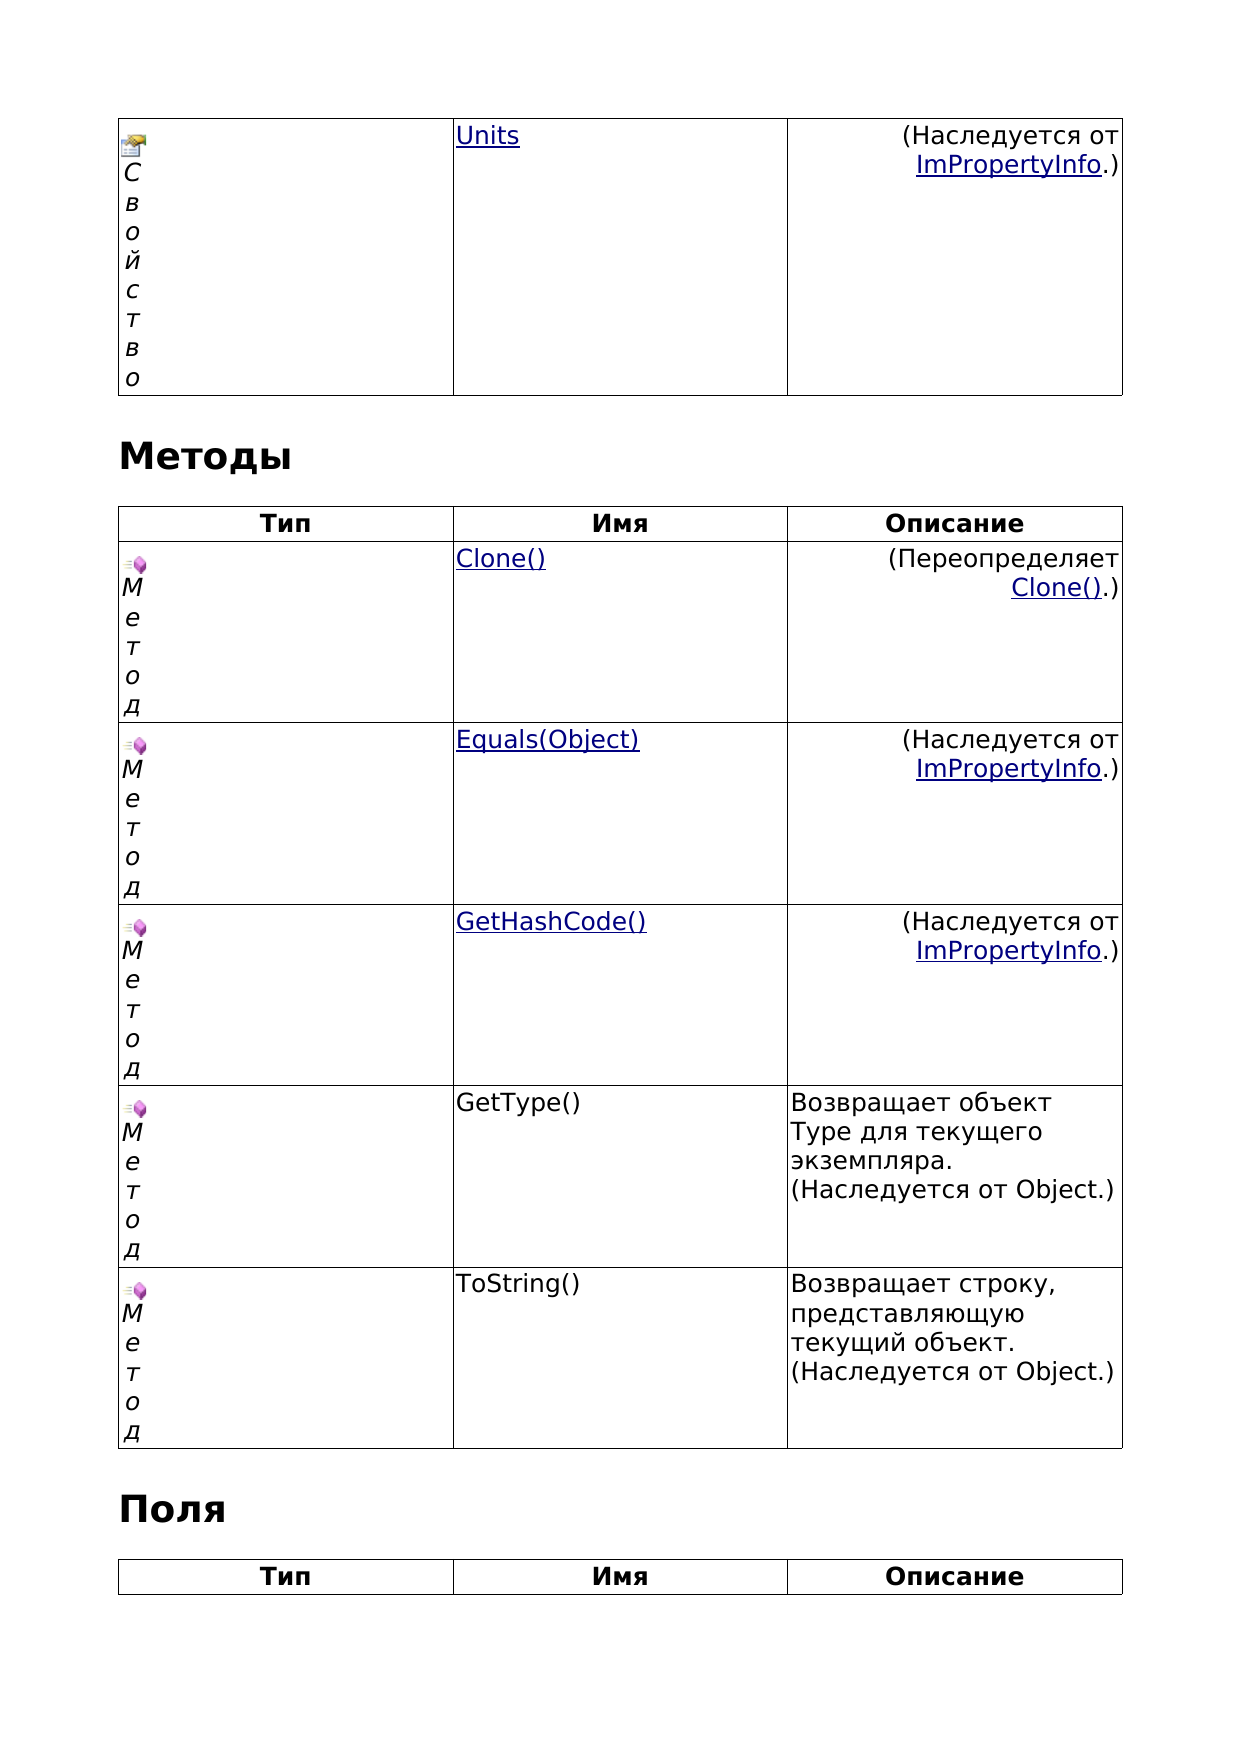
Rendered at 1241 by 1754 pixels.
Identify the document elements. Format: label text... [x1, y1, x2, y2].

table_header Имя [454, 507, 787, 541]
picture [121, 737, 147, 755]
table_cell (Наследуется от ImPropertyInfo.) [788, 723, 1122, 904]
table_header Описание [788, 507, 1122, 541]
table_cell GetType() [454, 1086, 787, 1267]
table_cell Equals(Object) [454, 723, 787, 904]
subtitle Методы [118, 435, 1122, 478]
table_cell [119, 905, 453, 1085]
table_cell [119, 119, 453, 395]
table_cell [119, 1268, 453, 1448]
table_cell [119, 723, 453, 904]
table_cell [119, 542, 453, 722]
table_cell Возвращает объект Type для текущего экземпляра. (Наследуется от Object.) [788, 1086, 1122, 1267]
table_header Описание [788, 1560, 1122, 1594]
picture [121, 1100, 147, 1118]
table_cell Возвращает строку, представляющую текущий объект. (Наследуется от Object.) [788, 1268, 1122, 1448]
table_header Имя [454, 1560, 787, 1594]
table_cell (Переопределяет Clone().) [788, 542, 1122, 722]
table_cell (Наследуется от ImPropertyInfo.) [788, 119, 1122, 395]
table_cell (Наследуется от ImPropertyInfo.) [788, 905, 1122, 1085]
table_cell Clone() [454, 542, 787, 722]
picture [121, 556, 147, 574]
table_cell Units [454, 119, 787, 395]
picture [121, 133, 147, 159]
table_header Тип [119, 1560, 453, 1594]
picture [121, 1282, 147, 1300]
subtitle Поля [118, 1488, 1122, 1532]
table_header Тип [119, 507, 453, 541]
table_cell ToString() [454, 1268, 787, 1448]
table_cell [119, 1086, 453, 1267]
table_cell GetHashCode() [454, 905, 787, 1085]
picture [121, 919, 147, 937]
